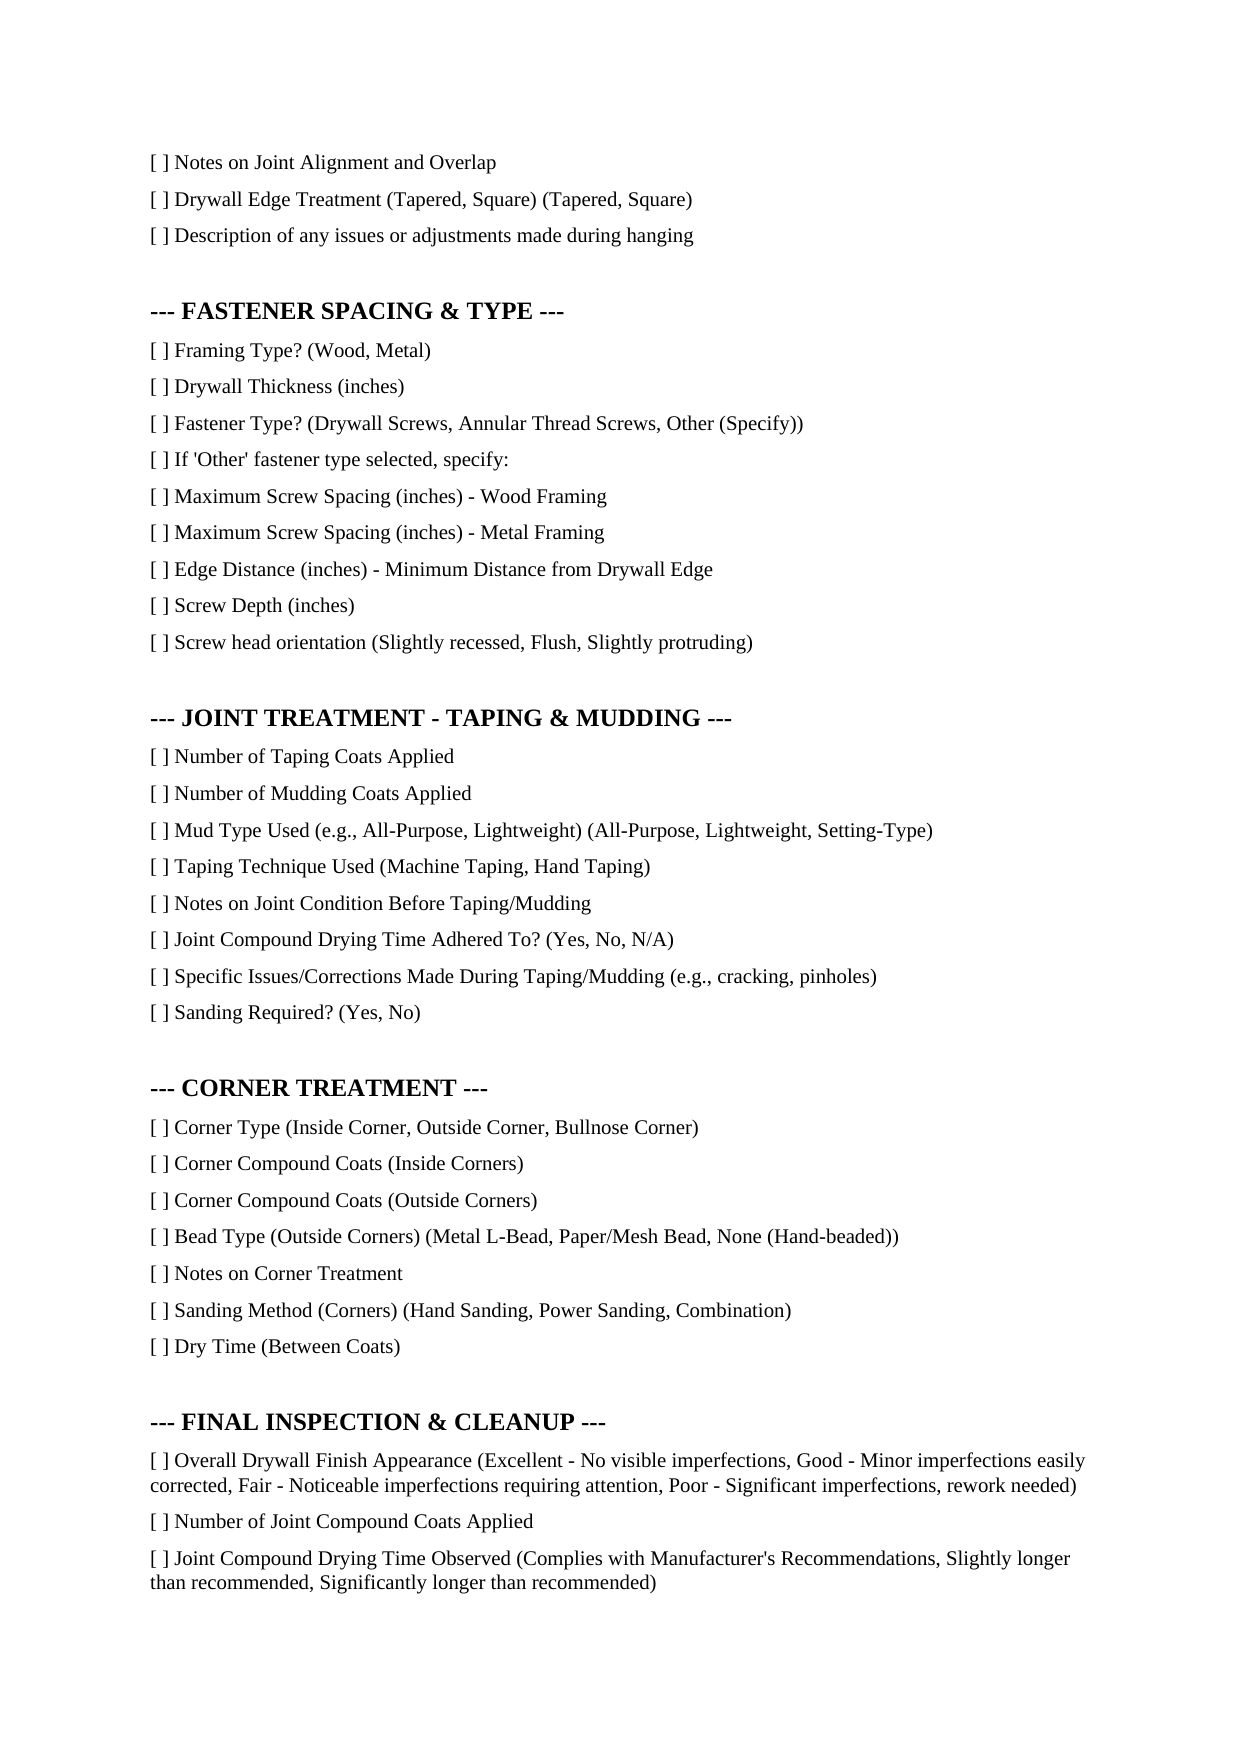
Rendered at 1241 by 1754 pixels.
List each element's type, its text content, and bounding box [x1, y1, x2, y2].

text [ ] Corner Compound Coats (Inside Corners) [150, 1151, 1090, 1175]
text --- FINAL INSPECTION & CLEANUP --- [150, 1407, 1090, 1436]
text [ ] Joint Compound Drying Time Observed (Complies with Manufacturer's Recommendations, Slightly longer than recommended, Significantly longer than recommended) [150, 1546, 1090, 1594]
text [ ] Edge Distance (inches) - Minimum Distance from Drywall Edge [150, 557, 1090, 581]
text [ ] Framing Type? (Wood, Metal) [150, 337, 1090, 362]
text [ ] Number of Taping Coats Applied [150, 744, 1090, 768]
text --- CORNER TREATMENT --- [150, 1073, 1090, 1102]
text [ ] Overall Drywall Finish Appearance (Excellent - No visible imperfections, Good - Minor imperfections easily corrected, Fair - Noticeable imperfections requiring attention, Poor - Significant imperfections, rework needed) [150, 1448, 1090, 1497]
text [ ] Maximum Screw Spacing (inches) - Metal Framing [150, 520, 1090, 544]
text [ ] Dry Time (Between Coats) [150, 1334, 1090, 1358]
text [ ] Screw head orientation (Slightly recessed, Flush, Slightly protruding) [150, 630, 1090, 654]
text [ ] Mud Type Used (e.g., All-Purpose, Lightweight) (All-Purpose, Lightweight, Setting-Type) [150, 817, 1090, 842]
text [ ] Notes on Corner Treatment [150, 1261, 1090, 1285]
text [ ] Drywall Thickness (inches) [150, 374, 1090, 398]
text [ ] Taping Technique Used (Machine Taping, Hand Taping) [150, 854, 1090, 878]
text --- FASTENER SPACING & TYPE --- [150, 296, 1090, 325]
text [ ] Corner Type (Inside Corner, Outside Corner, Bullnose Corner) [150, 1115, 1090, 1139]
text --- JOINT TREATMENT - TAPING & MUDDING --- [150, 703, 1090, 732]
text [ ] Maximum Screw Spacing (inches) - Wood Framing [150, 484, 1090, 508]
text [ ] Sanding Method (Corners) (Hand Sanding, Power Sanding, Combination) [150, 1297, 1090, 1322]
text [ ] Description of any issues or adjustments made during hanging [150, 223, 1090, 247]
text [ ] Corner Compound Coats (Outside Corners) [150, 1188, 1090, 1212]
text [ ] If 'Other' fastener type selected, specify: [150, 447, 1090, 471]
text [ ] Notes on Joint Condition Before Taping/Mudding [150, 891, 1090, 915]
text [ ] Sanding Required? (Yes, No) [150, 1000, 1090, 1024]
text [ ] Number of Joint Compound Coats Applied [150, 1509, 1090, 1533]
text [ ] Bead Type (Outside Corners) (Metal L-Bead, Paper/Mesh Bead, None (Hand-beaded)) [150, 1224, 1090, 1248]
text [ ] Notes on Joint Alignment and Overlap [150, 150, 1090, 174]
text [ ] Joint Compound Drying Time Adhered To? (Yes, No, N/A) [150, 927, 1090, 951]
text [ ] Number of Mudding Coats Applied [150, 781, 1090, 805]
text [ ] Screw Depth (inches) [150, 593, 1090, 617]
text [ ] Specific Issues/Corrections Made During Taping/Mudding (e.g., cracking, pinholes) [150, 964, 1090, 988]
text [ ] Drywall Edge Treatment (Tapered, Square) (Tapered, Square) [150, 187, 1090, 211]
text [ ] Fastener Type? (Drywall Screws, Annular Thread Screws, Other (Specify)) [150, 411, 1090, 435]
